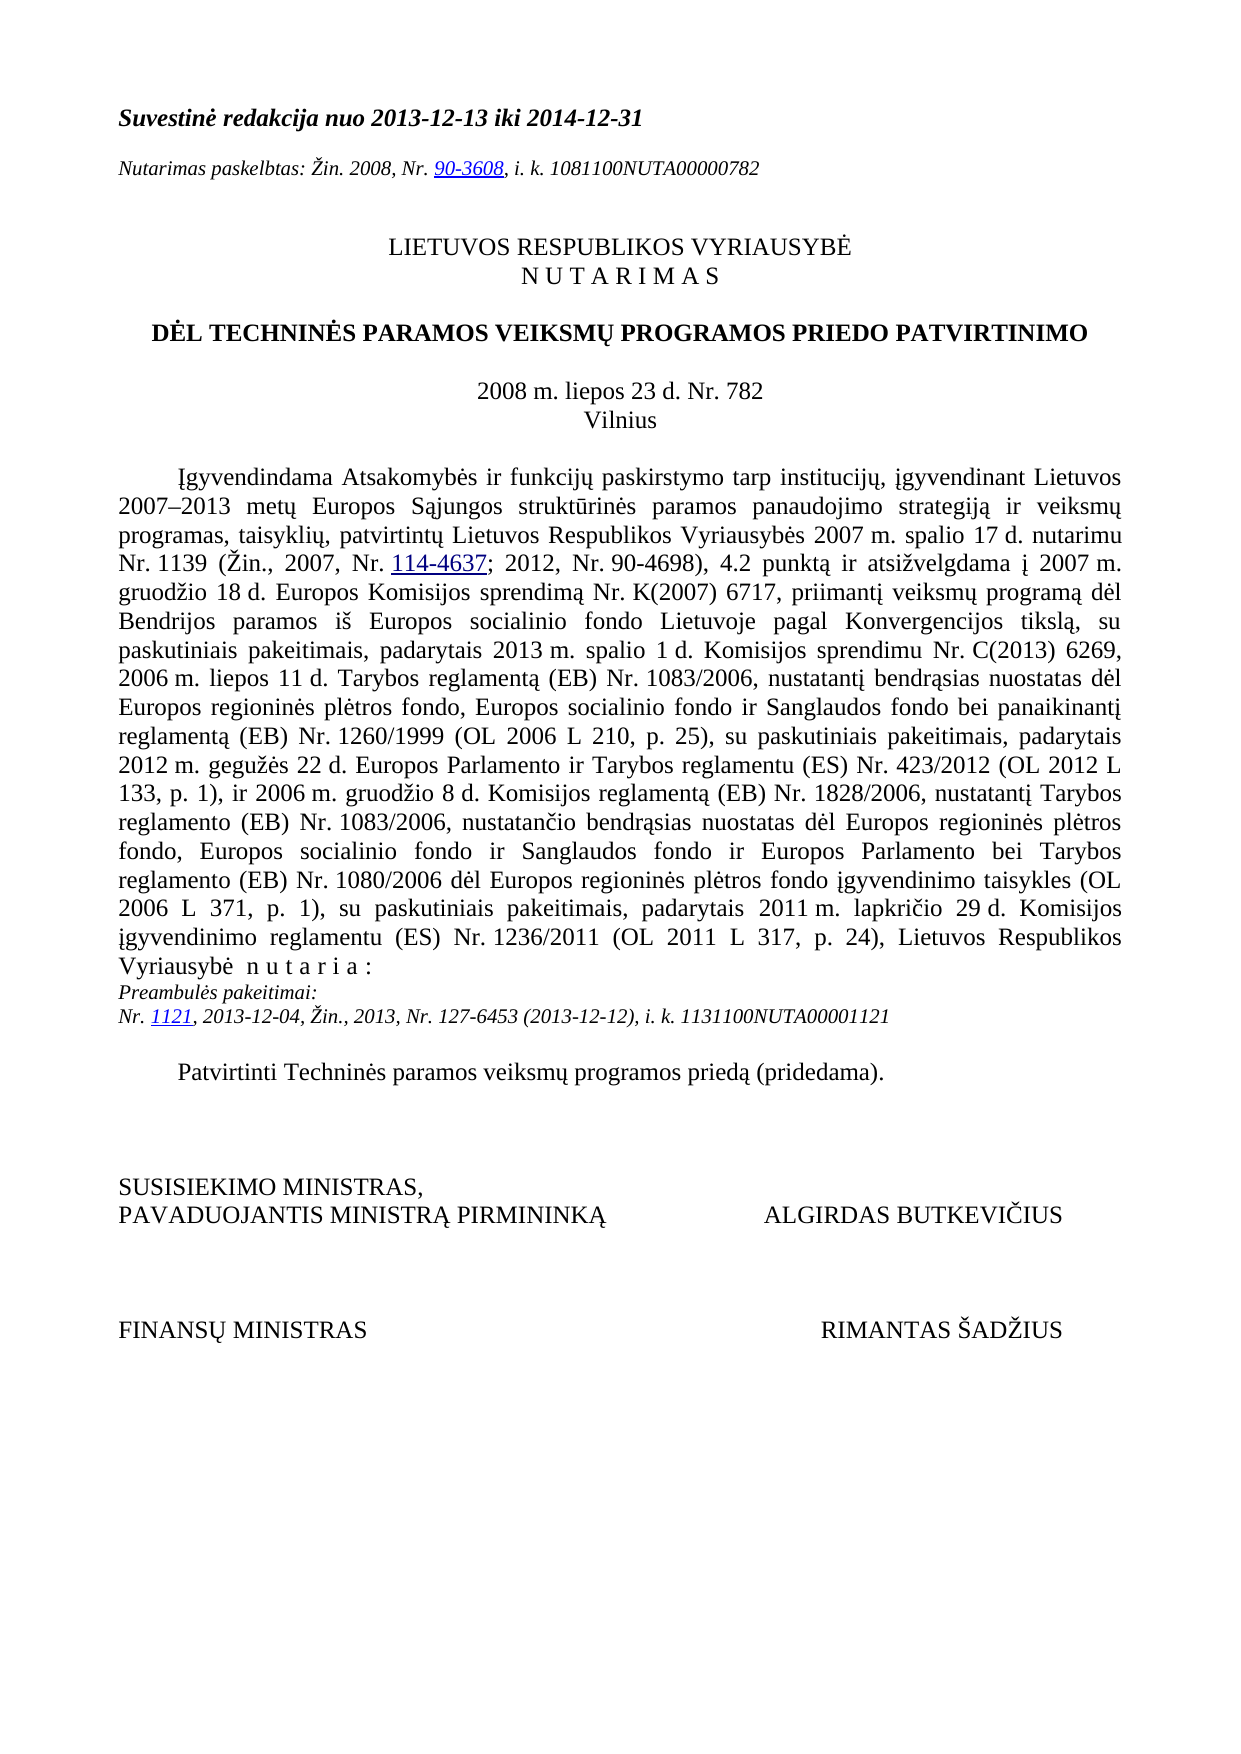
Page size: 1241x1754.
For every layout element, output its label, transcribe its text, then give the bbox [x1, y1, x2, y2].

text 2008 m. liepos 23 d. Nr. 782 [118, 376, 1122, 405]
text NUTARIMAS [118, 261, 1122, 290]
text Patvirtinti Techninės paramos veiksmų programos priedą (pridedama). [118, 1057, 1122, 1085]
text Suvestinė redakcija nuo 2013-12-13 iki 2014-12-31 [118, 103, 1122, 131]
text Lietuvos Respublikos Vyriausybė [118, 232, 1122, 261]
text Nr. 1121, 2013-12-04, Žin., 2013, Nr. 127-6453 (2013-12-12), i. k. 1131100NUTA00001121 [118, 1004, 1122, 1028]
text PAVADUOJANTIS MINISTRĄ PIRMININKĄ ALGIRDAS BUTKEVIČIUS [118, 1200, 1122, 1229]
text SUSISIEKIMO MINISTRAS, [118, 1172, 1122, 1200]
text Preambulės pakeitimai: [118, 980, 1122, 1004]
text FINANSŲ MINISTRAS RIMANTAS ŠADŽIUS [118, 1315, 1122, 1344]
text Nutarimas paskelbtas: Žin. 2008, Nr. 90-3608, i. k. 1081100NUTA00000782 [118, 155, 1122, 179]
text DĖL TECHNINĖS PARAMOS VEIKSMŲ PROGRAMOS PRIEDO PATVIRTINIMO [118, 318, 1122, 347]
text Įgyvendindama Atsakomybės ir funkcijų paskirstymo tarp institucijų, įgyvendinant Lietuvos 2007–2013 metų Europos Sąjungos struktūrinės paramos panaudojimo strategiją ir veiksmų programas, taisyklių, patvirtintų Lietuvos Respublikos Vyriausybės 2007 m. spalio 17 d. nutarimu Nr. 1139 (Žin., 2007, Nr. 114-4637; 2012, Nr. 90-4698), 4.2 punktą ir atsižvelgdama į 2007 m. gruodžio 18 d. Europos Komisijos sprendimą Nr. K(2007) 6717, priimantį veiksmų programą dėl Bendrijos paramos iš Europos socialinio fondo Lietuvoje pagal Konvergencijos tikslą, su paskutiniais pakeitimais, padarytais 2013 m. spalio 1 d. Komisijos sprendimu Nr. C(2013) 6269, 2006 m. liepos 11 d. Tarybos reglamentą (EB) Nr. 1083/2006, nustatantį bendrąsias nuostatas dėl Europos regioninės plėtros fondo, Europos socialinio fondo ir Sanglaudos fondo bei panaikinantį reglamentą (EB) Nr. 1260/1999 (OL 2006 L 210, p. 25), su paskutiniais pakeitimais, padarytais 2012 m. gegužės 22 d. Europos Parlamento ir Tarybos reglamentu (ES) Nr. 423/2012 (OL 2012 L 133, p. 1), ir 2006 m. gruodžio 8 d. Komisijos reglamentą (EB) Nr. 1828/2006, nustatantį Tarybos reglamento (EB) Nr. 1083/2006, nustatančio bendrąsias nuostatas dėl Europos regioninės plėtros fondo, Europos socialinio fondo ir Sanglaudos fondo ir Europos Parlamento bei Tarybos reglamento (EB) Nr. 1080/2006 dėl Europos regioninės plėtros fondo įgyvendinimo taisykles (OL 2006 L 371, p. 1), su paskutiniais pakeitimais, padarytais 2011 m. lapkričio 29 d. Komisijos įgyvendinimo reglamentu (ES) Nr. 1236/2011 (OL 2011 L 317, p. 24), Lietuvos Respublikos Vyriausybė nutaria: [118, 462, 1122, 980]
text Vilnius [118, 405, 1122, 433]
